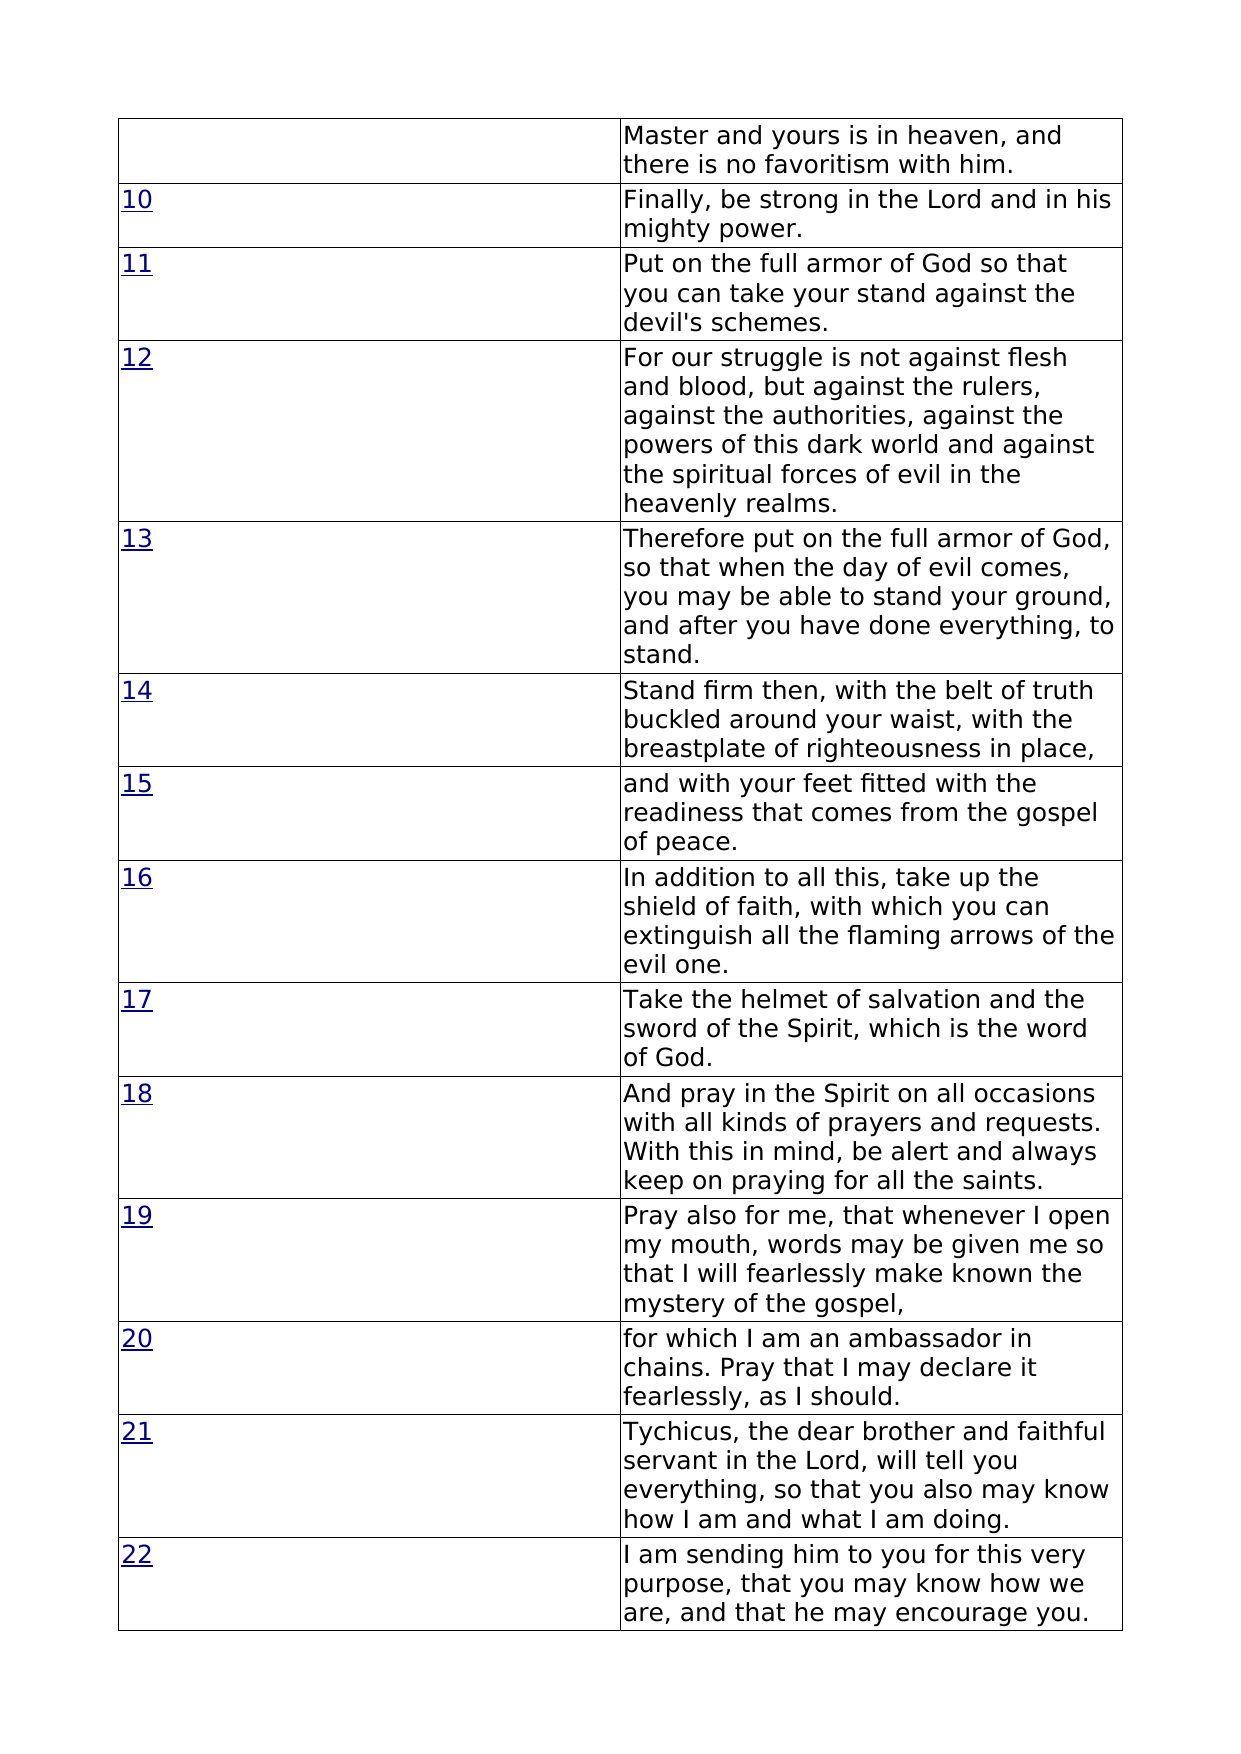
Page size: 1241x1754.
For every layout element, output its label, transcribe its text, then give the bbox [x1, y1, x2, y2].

table_cell 11 [119, 248, 620, 340]
table_cell Finally, be strong in the Lord and in his mighty power. [621, 184, 1122, 247]
table_cell Take the helmet of salvation and the sword of the Spirit, which is the word of God. [621, 983, 1122, 1076]
table_cell For our struggle is not against flesh and blood, but against the rulers, against the authorities, against the powers of this dark world and against the spiritual forces of evil in the heavenly realms. [621, 341, 1122, 521]
table_cell 13 [119, 522, 620, 673]
table_cell Tychicus, the dear brother and faithful servant in the Lord, will tell you everything, so that you also may know how I am and what I am doing. [621, 1415, 1122, 1537]
table_cell 15 [119, 767, 620, 860]
table_cell 16 [119, 861, 620, 982]
table_cell 20 [119, 1322, 620, 1414]
table_cell Pray also for me, that whenever I open my mouth, words may be given me so that I will fearlessly make known the mystery of the gospel, [621, 1199, 1122, 1321]
table_cell Stand firm then, with the belt of truth buckled around your waist, with the breastplate of righteousness in place, [621, 674, 1122, 766]
table_cell And pray in the Spirit on all occasions with all kinds of prayers and requests. With this in mind, be alert and always keep on praying for all the saints. [621, 1077, 1122, 1198]
table_cell In addition to all this, take up the shield of faith, with which you can extinguish all the flaming arrows of the evil one. [621, 861, 1122, 982]
table_cell 18 [119, 1077, 620, 1198]
table_cell Master and yours is in heaven, and there is no favoritism with him. [621, 119, 1122, 182]
table_cell for which I am an ambassador in chains. Pray that I may declare it fearlessly, as I should. [621, 1322, 1122, 1414]
table_cell 22 [119, 1538, 620, 1630]
table_cell Therefore put on the full armor of God, so that when the day of evil comes, you may be able to stand your ground, and after you have done everything, to stand. [621, 522, 1122, 673]
table_cell 12 [119, 341, 620, 521]
table_cell [119, 119, 620, 182]
table_cell 14 [119, 674, 620, 766]
table_cell 10 [119, 184, 620, 247]
table_cell 17 [119, 983, 620, 1076]
table_cell 21 [119, 1415, 620, 1537]
table_cell Put on the full armor of God so that you can take your stand against the devil's schemes. [621, 248, 1122, 340]
table_cell 19 [119, 1199, 620, 1321]
table_cell and with your feet fitted with the readiness that comes from the gospel of peace. [621, 767, 1122, 860]
table_cell I am sending him to you for this very purpose, that you may know how we are, and that he may encourage you. [621, 1538, 1122, 1630]
